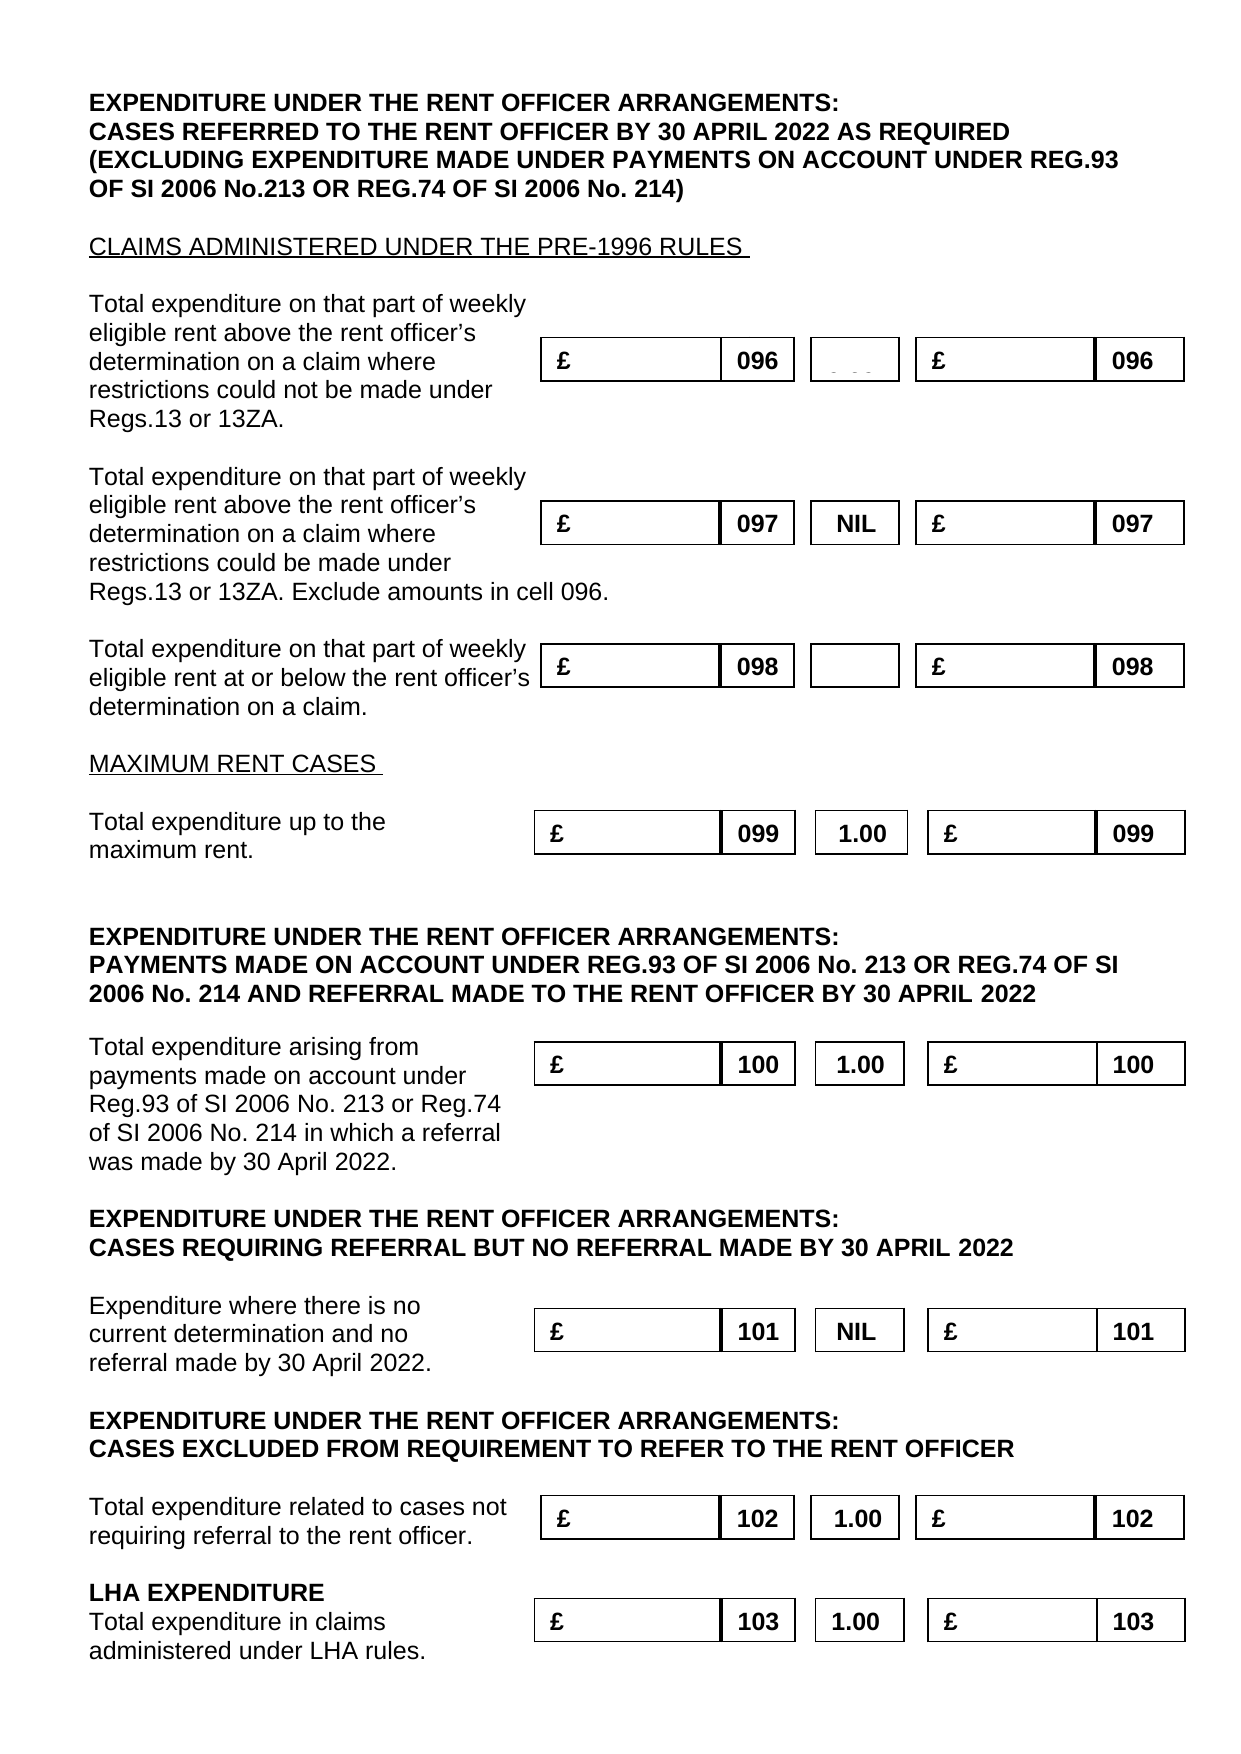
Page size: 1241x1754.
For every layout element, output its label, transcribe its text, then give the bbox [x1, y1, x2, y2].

text 102S [1112, 1503, 1168, 1530]
text Total expenditure on that part of weekly [89, 462, 1152, 490]
subtitle LHA EXPENDITURE [89, 1578, 1185, 1642]
text [905, 1607, 927, 1636]
text £ [932, 509, 1078, 536]
text £ [944, 1317, 1091, 1343]
text Total expenditure on that part of weekly [542, 645, 718, 686]
text Total expenditure related to cases not [722, 1496, 793, 1538]
subtitle [905, 1319, 927, 1348]
text determination on a claim where [89, 347, 540, 375]
subtitle CASES REFERRED TO THE RENT OFFICER BY 30 APRIL 2022 AS REQUIRED (EXCLUDING EXPENDITURE MADE UNDER PAYMENTS ON ACCOUNT UNDER REG.93 OF SI 2006 No.213 OR REG.74 OF SI 2006 No. 214) [89, 117, 1152, 203]
text administered under LHA rules. [89, 1636, 1152, 1664]
text Total expenditure arising from [89, 1032, 1152, 1086]
subtitle 1.00 [831, 1050, 888, 1077]
text 100S [1112, 1050, 1169, 1077]
text £ [932, 652, 1078, 679]
text 1.00 [831, 1607, 888, 1633]
text £ [557, 346, 720, 373]
subtitle 1.00 [827, 1503, 883, 1530]
subtitle current determination and no [89, 1319, 533, 1348]
text eligible rent above the rent officer’s [812, 502, 898, 544]
subtitle NIL [827, 509, 883, 536]
text 102 [737, 1503, 778, 1530]
text Total expenditure arising from [723, 1043, 794, 1084]
text Reg.93 of SI 2006 No. 213 or Reg.74 [89, 1089, 1152, 1118]
text £ [550, 1607, 704, 1633]
subtitle 0.60 [827, 346, 883, 373]
text Total expenditure in claims [89, 1607, 533, 1636]
text Total expenditure related to cases not [542, 1496, 718, 1538]
text restrictions could be made under [89, 548, 1152, 577]
text eligible rent at or below the rent officer’s [89, 663, 1152, 692]
text 101S [1112, 1317, 1169, 1343]
text 099 [737, 819, 779, 846]
text £ [944, 1050, 1091, 1077]
text determination on a claim. [89, 692, 1152, 720]
text eligible rent above the rent officer’s [89, 318, 1152, 347]
text £ [557, 652, 703, 679]
subtitle 1.00 [831, 819, 892, 846]
text [917, 338, 1093, 380]
text Regs.13 or 13ZA. [89, 404, 1152, 433]
text 103 [737, 1607, 779, 1633]
subtitle EXPENDITURE UNDER THE RENT OFFICER ARRANGEMENTS: [89, 922, 1152, 950]
text Total expenditure related to cases not [1097, 1496, 1183, 1538]
text 100 [737, 1050, 779, 1077]
text £ [550, 1317, 704, 1343]
text [542, 338, 720, 380]
subtitle EXPENDITURE UNDER THE RENT OFFICER ARRANGEMENTS: [89, 1204, 1152, 1233]
text Total expenditure on that part of weekly [89, 289, 1152, 318]
text Total expenditure on that part of weekly [917, 645, 1093, 686]
text Regs.13 or 13ZA. Exclude amounts in cell 096. [89, 577, 1152, 605]
subtitle NIL [831, 1317, 888, 1343]
subtitle EXPENDITURE UNDER THE RENT OFFICER ARRANGEMENTS: [89, 88, 1152, 117]
text 098 [737, 652, 778, 679]
text [1097, 338, 1183, 380]
text £ [557, 509, 703, 536]
text £ [550, 1050, 704, 1077]
text CLAIMS ADMINISTERED UNDER THE PRE-1996 RULES [89, 232, 1152, 260]
text Total expenditure related to cases not [917, 1496, 1093, 1538]
subtitle CASES REQUIRING REFERRAL BUT NO REFERRAL MADE BY 30 APRIL 2022 [89, 1233, 1152, 1262]
text 103S [1112, 1607, 1169, 1633]
text maximum rent. [89, 835, 1152, 864]
text MAXIMUM RENT CASES [89, 749, 1152, 778]
text 097S [1112, 509, 1168, 536]
subtitle EXPENDITURE UNDER THE RENT OFFICER ARRANGEMENTS: [89, 1406, 1152, 1434]
text 101 [737, 1317, 779, 1343]
text eligible rent above the rent officer’s [542, 502, 718, 544]
text was made by 30 April 2022. [89, 1147, 1152, 1176]
text Total expenditure arising from [816, 1043, 903, 1084]
text £ [944, 819, 1079, 846]
subtitle PAYMENTS MADE ON ACCOUNT UNDER REG.93 OF SI 2006 No. 213 OR REG.74 OF SI 2006 No. 214 AND REFERRAL MADE TO THE RENT OFFICER BY 30 APRIL 2022 [89, 950, 1152, 1008]
text 096S [1112, 346, 1168, 373]
text Total expenditure up to the [89, 807, 1185, 854]
text £ [557, 1503, 703, 1530]
text Total expenditure arising from [535, 1043, 719, 1084]
text £ [932, 346, 1078, 373]
text Total expenditure related to cases not [812, 1496, 898, 1538]
text eligible rent above the rent officer’s [89, 490, 1152, 519]
text Total expenditure on that part of weekly [812, 645, 898, 686]
text requiring referral to the rent officer. [89, 1521, 1152, 1549]
text Total expenditure arising from [929, 1043, 1096, 1084]
text 098S [1112, 652, 1168, 679]
subtitle referral made by 30 April 2022. [89, 1348, 1152, 1377]
text Total expenditure on that part of weekly [89, 634, 1152, 663]
text eligible rent above the rent officer’s [722, 502, 793, 544]
text £ [550, 819, 704, 846]
text payments made on account under [89, 1061, 1152, 1089]
text of SI 2006 No. 214 in which a referral [89, 1118, 1152, 1147]
text [722, 338, 793, 380]
text restrictions could not be made under [89, 375, 1152, 404]
text [812, 338, 898, 380]
text Total expenditure arising from [1098, 1043, 1184, 1084]
text £ [944, 1607, 1087, 1633]
text determination on a claim where [89, 519, 1152, 548]
text Total expenditure related to cases not [89, 1492, 1184, 1521]
text 099S [1112, 819, 1169, 846]
text 096 [737, 346, 778, 373]
text Total expenditure on that part of weekly [722, 645, 793, 686]
text 097 [737, 509, 778, 536]
subtitle 1.00 [827, 652, 883, 679]
text eligible rent above the rent officer’s [917, 502, 1093, 544]
text £ [932, 1503, 1078, 1530]
text Expenditure where there is no [89, 1291, 1185, 1352]
text eligible rent above the rent officer’s [1097, 502, 1183, 544]
text Total expenditure on that part of weekly [1097, 645, 1183, 686]
subtitle CASES EXCLUDED FROM REQUIREMENT TO REFER TO THE RENT OFFICER [89, 1434, 1152, 1463]
text [796, 1607, 815, 1636]
